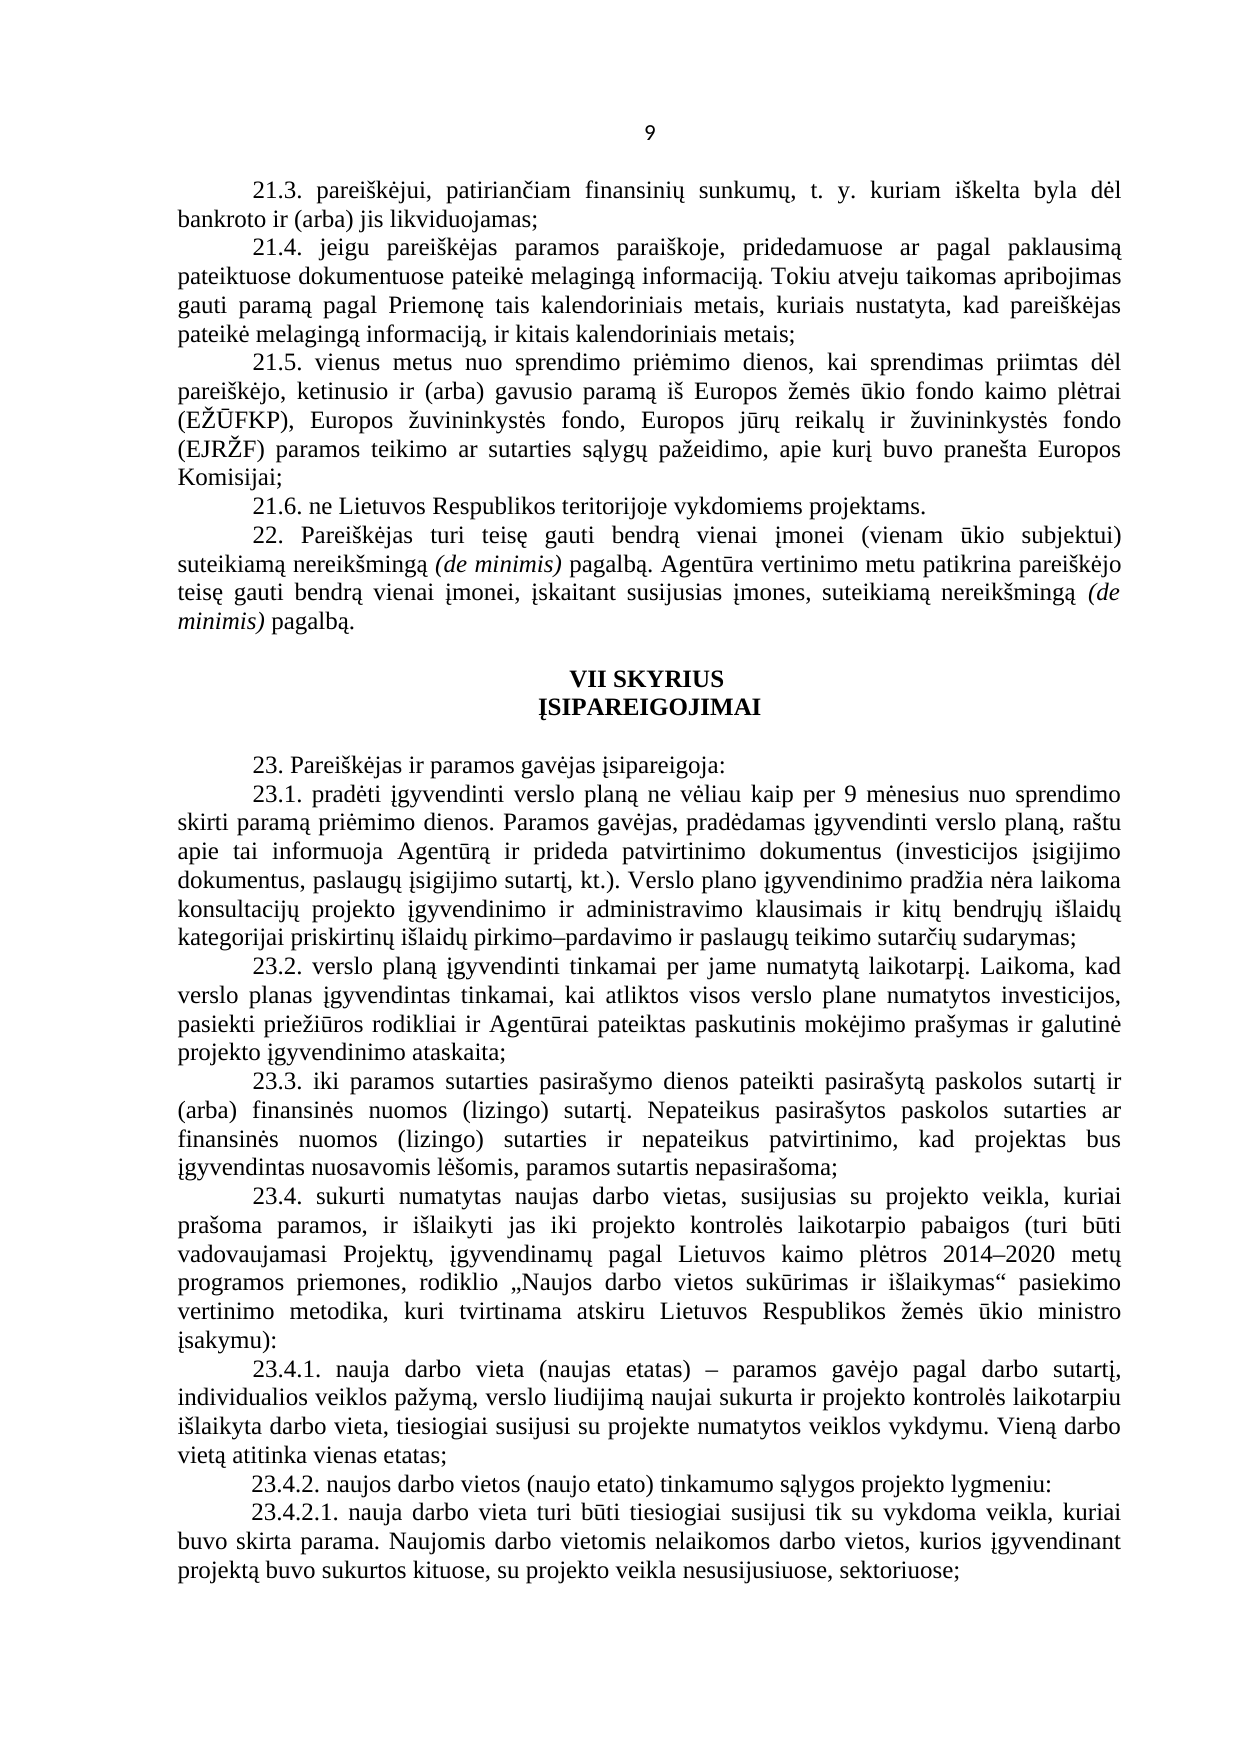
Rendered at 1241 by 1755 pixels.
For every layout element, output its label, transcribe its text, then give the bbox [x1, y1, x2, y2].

text 21.5. vienus metus nuo sprendimo priėmimo dienos, kai sprendimas priimtas dėl pareiškėjo, ketinusio ir (arba) gavusio paramą iš Europos žemės ūkio fondo kaimo plėtrai (EŽŪFKP), Europos žuvininkystės fondo, Europos jūrų reikalų ir žuvininkystės fondo (EJRŽF) paramos teikimo ar sutarties sąlygų pažeidimo, apie kurį buvo pranešta Europos Komisijai; [177, 347, 1122, 491]
text 23.4.2. naujos darbo vietos (naujo etato) tinkamumo sąlygos projekto lygmeniu: [177, 1469, 1122, 1497]
text 21.4. jeigu pareiškėjas paramos paraiškoje, pridedamuose ar pagal paklausimą pateiktuose dokumentuose pateikė melagingą informaciją. Tokiu atveju taikomas apribojimas gauti paramą pagal Priemonę tais kalendoriniais metais, kuriais nustatyta, kad pareiškėjas pateikė melagingą informaciją, ir kitais kalendoriniais metais; [177, 232, 1122, 347]
text 23.1. pradėti įgyvendinti verslo planą ne vėliau kaip per 9 mėnesius nuo sprendimo skirti paramą priėmimo dienos. Paramos gavėjas, pradėdamas įgyvendinti verslo planą, raštu apie tai informuoja Agentūrą ir prideda patvirtinimo dokumentus (investicijos įsigijimo dokumentus, paslaugų įsigijimo sutartį, kt.). Verslo plano įgyvendinimo pradžia nėra laikoma konsultacijų projekto įgyvendinimo ir administravimo klausimais ir kitų bendrųjų išlaidų kategorijai priskirtinų išlaidų pirkimo–pardavimo ir paslaugų teikimo sutarčių sudarymas; [177, 779, 1122, 951]
text 23. Pareiškėjas ir paramos gavėjas įsipareigoja: [177, 750, 1122, 779]
text 23.2. verslo planą įgyvendinti tinkamai per jame numatytą laikotarpį. Laikoma, kad verslo planas įgyvendintas tinkamai, kai atliktos visos verslo plane numatytos investicijos, pasiekti priežiūros rodikliai ir Agentūrai pateiktas paskutinis mokėjimo prašymas ir galutinė projekto įgyvendinimo ataskaita; [177, 951, 1122, 1066]
text 23.3. iki paramos sutarties pasirašymo dienos pateikti pasirašytą paskolos sutartį ir (arba) finansinės nuomos (lizingo) sutartį. Nepateikus pasirašytos paskolos sutarties ar finansinės nuomos (lizingo) sutarties ir nepateikus patvirtinimo, kad projektas bus įgyvendintas nuosavomis lėšomis, paramos sutartis nepasirašoma; [177, 1066, 1122, 1181]
text 23.4.2.1. nauja darbo vieta turi būti tiesiogiai susijusi tik su vykdoma veikla, kuriai buvo skirta parama. Naujomis darbo vietomis nelaikomos darbo vietos, kurios įgyvendinant projektą buvo sukurtos kituose, su projekto veikla nesusijusiuose, sektoriuose; [177, 1497, 1122, 1584]
text 23.4.1. nauja darbo vieta (naujas etatas) – paramos gavėjo pagal darbo sutartį, individualios veiklos pažymą, verslo liudijimą naujai sukurta ir projekto kontrolės laikotarpiu išlaikyta darbo vieta, tiesiogiai susijusi su projekte numatytos veiklos vykdymu. Vieną darbo vietą atitinka vienas etatas; [177, 1354, 1122, 1469]
text 21.3. pareiškėjui, patiriančiam finansinių sunkumų, t. y. kuriam iškelta byla dėl bankroto ir (arba) jis likviduojamas; [177, 175, 1122, 232]
text VII SKYRIUS [177, 664, 1122, 692]
text 22. Pareiškėjas turi teisę gauti bendrą vienai įmonei (vienam ūkio subjektui) suteikiamą nereikšmingą (de minimis) pagalbą. Agentūra vertinimo metu patikrina pareiškėjo teisę gauti bendrą vienai įmonei, įskaitant susijusias įmones, suteikiamą nereikšmingą (de minimis) pagalbą. [177, 520, 1122, 635]
text ĮSIPAREIGOJIMAI [177, 692, 1122, 721]
text 23.4. sukurti numatytas naujas darbo vietas, susijusias su projekto veikla, kuriai prašoma paramos, ir išlaikyti jas iki projekto kontrolės laikotarpio pabaigos (turi būti vadovaujamasi Projektų, įgyvendinamų pagal Lietuvos kaimo plėtros 2014–2020 metų programos priemones, rodiklio „Naujos darbo vietos sukūrimas ir išlaikymas“ pasiekimo vertinimo metodika, kuri tvirtinama atskiru Lietuvos Respublikos žemės ūkio ministro įsakymu): [177, 1181, 1122, 1354]
text 21.6. ne Lietuvos Respublikos teritorijoje vykdomiems projektams. [177, 491, 1122, 520]
